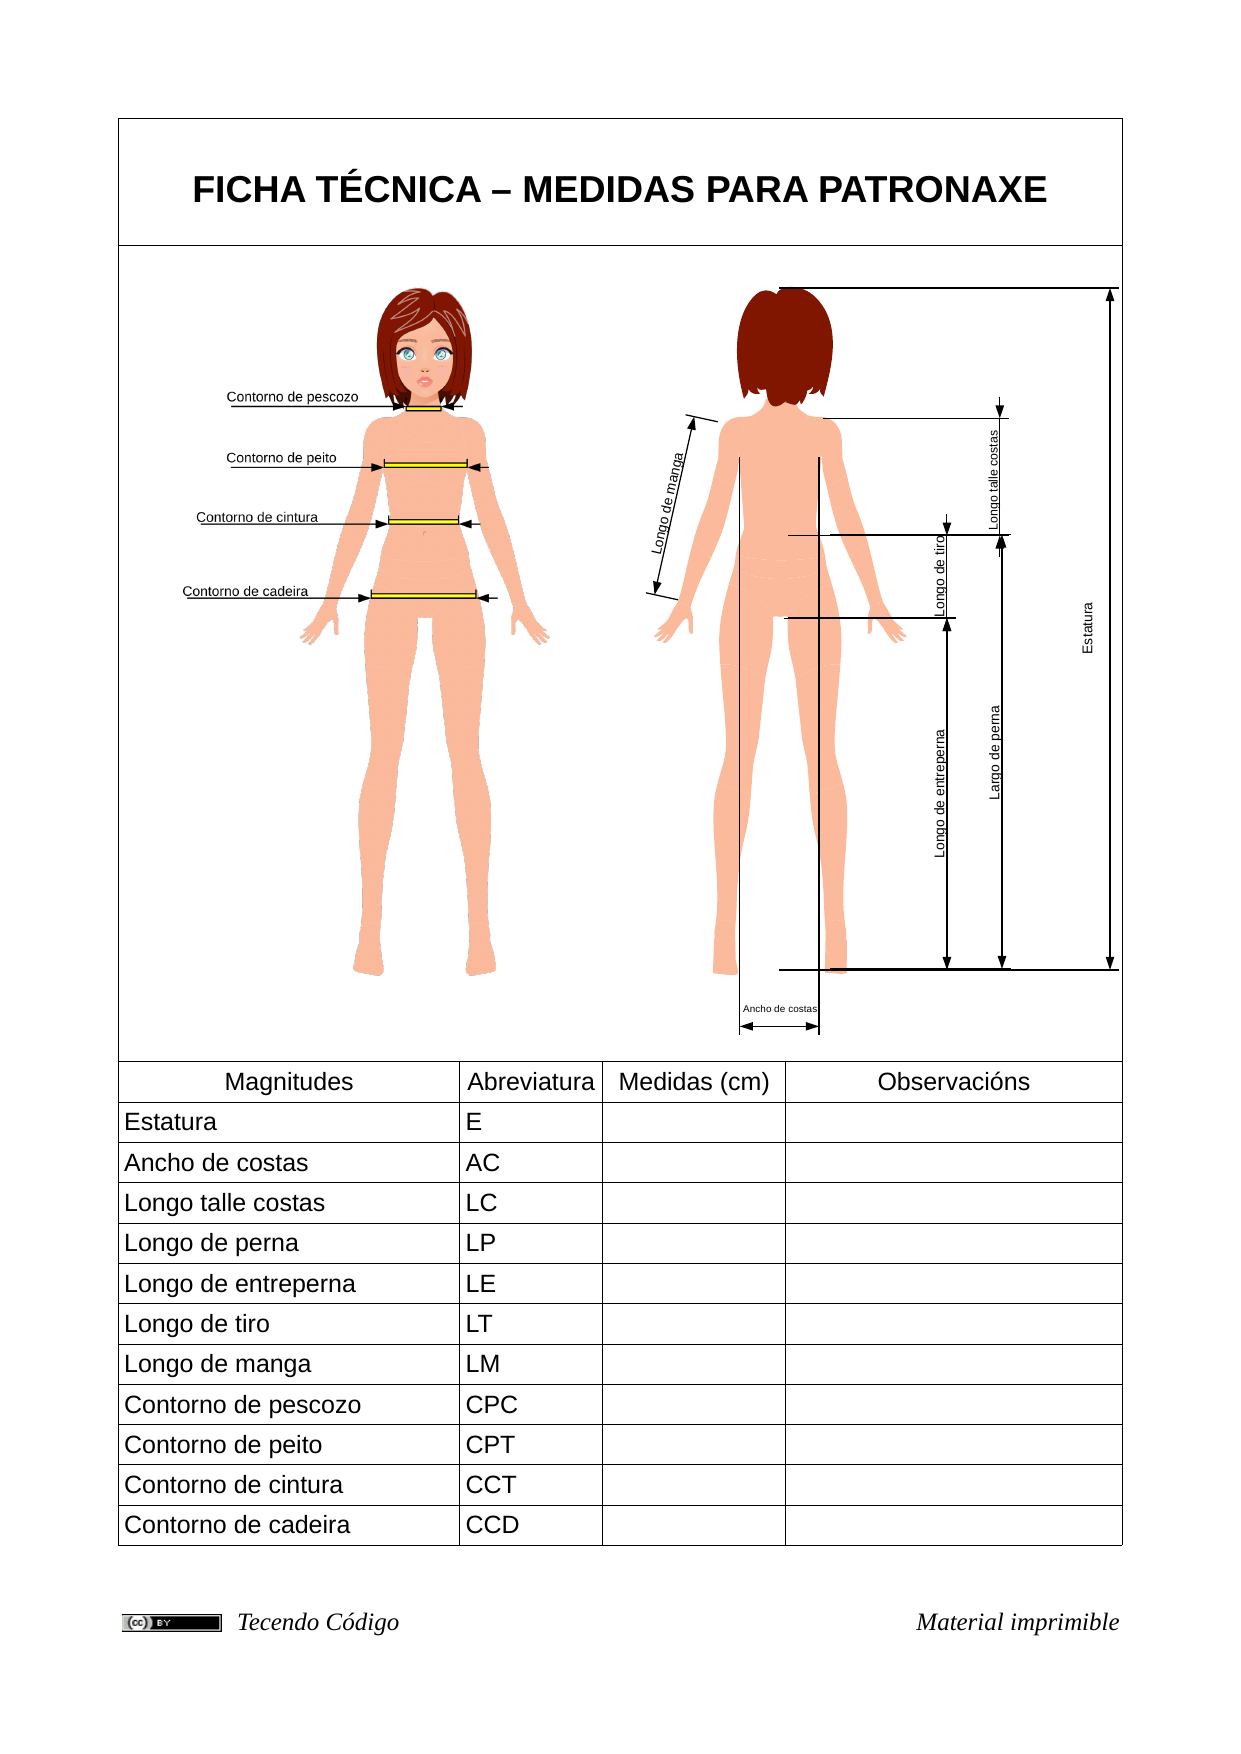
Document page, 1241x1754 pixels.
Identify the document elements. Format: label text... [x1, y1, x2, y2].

table_cell LC [460, 1183, 602, 1222]
table_cell [603, 1103, 785, 1142]
table_cell CPT [460, 1425, 602, 1464]
table_cell Longo de entreperna [119, 1264, 459, 1303]
table_cell [603, 1425, 785, 1464]
table_cell CCT [460, 1465, 602, 1505]
table_cell [603, 1264, 785, 1303]
table_cell LT [460, 1304, 602, 1343]
table_cell Contorno de cintura [119, 1465, 459, 1505]
table_cell LP [460, 1224, 602, 1263]
table_cell Magnitudes [119, 1062, 459, 1102]
table_cell Longo de tiro [119, 1304, 459, 1343]
table_cell Contorno de cadeira [119, 1506, 459, 1545]
table_cell [603, 1183, 785, 1222]
table_cell Longo talle costas [119, 1183, 459, 1222]
table_cell [786, 1264, 1122, 1303]
table_cell [786, 1224, 1122, 1263]
table_cell AC [460, 1143, 602, 1182]
table_cell [603, 1465, 785, 1505]
table_cell Longo de manga [119, 1345, 459, 1384]
table_cell Longo de perna [119, 1224, 459, 1263]
table_cell [603, 1385, 785, 1424]
table_cell [786, 1143, 1122, 1182]
table_cell LM [460, 1345, 602, 1384]
table_cell Ancho de costas [119, 1143, 459, 1182]
table_cell [786, 1425, 1122, 1464]
table_cell [786, 1385, 1122, 1424]
table_cell [603, 1224, 785, 1263]
table_cell [786, 1465, 1122, 1505]
table_cell CPC [460, 1385, 602, 1424]
table_cell [603, 1345, 785, 1384]
table_cell Contorno de pescozo [119, 1385, 459, 1424]
picture [122, 1614, 222, 1632]
table_cell [603, 1143, 785, 1182]
table_cell [786, 1345, 1122, 1384]
table_cell Observacións [786, 1062, 1122, 1102]
table_cell [603, 1506, 785, 1545]
table_cell [786, 1506, 1122, 1545]
table_cell [786, 1103, 1122, 1142]
table_cell Contorno de peito [119, 1425, 459, 1464]
table_cell LE [460, 1264, 602, 1303]
table_cell [119, 246, 1122, 1061]
table_header FICHA TÉCNICA – MEDIDAS PARA PATRONAXE [119, 119, 1122, 245]
table_cell Estatura [119, 1103, 459, 1142]
picture [146, 265, 612, 994]
table_cell CCD [460, 1506, 602, 1545]
table_cell Abreviatura [460, 1062, 602, 1102]
table_cell [786, 1304, 1122, 1343]
table_cell [786, 1183, 1122, 1222]
table_cell E [460, 1103, 602, 1142]
table_cell Medidas (cm) [603, 1062, 785, 1102]
table_cell [603, 1304, 785, 1343]
